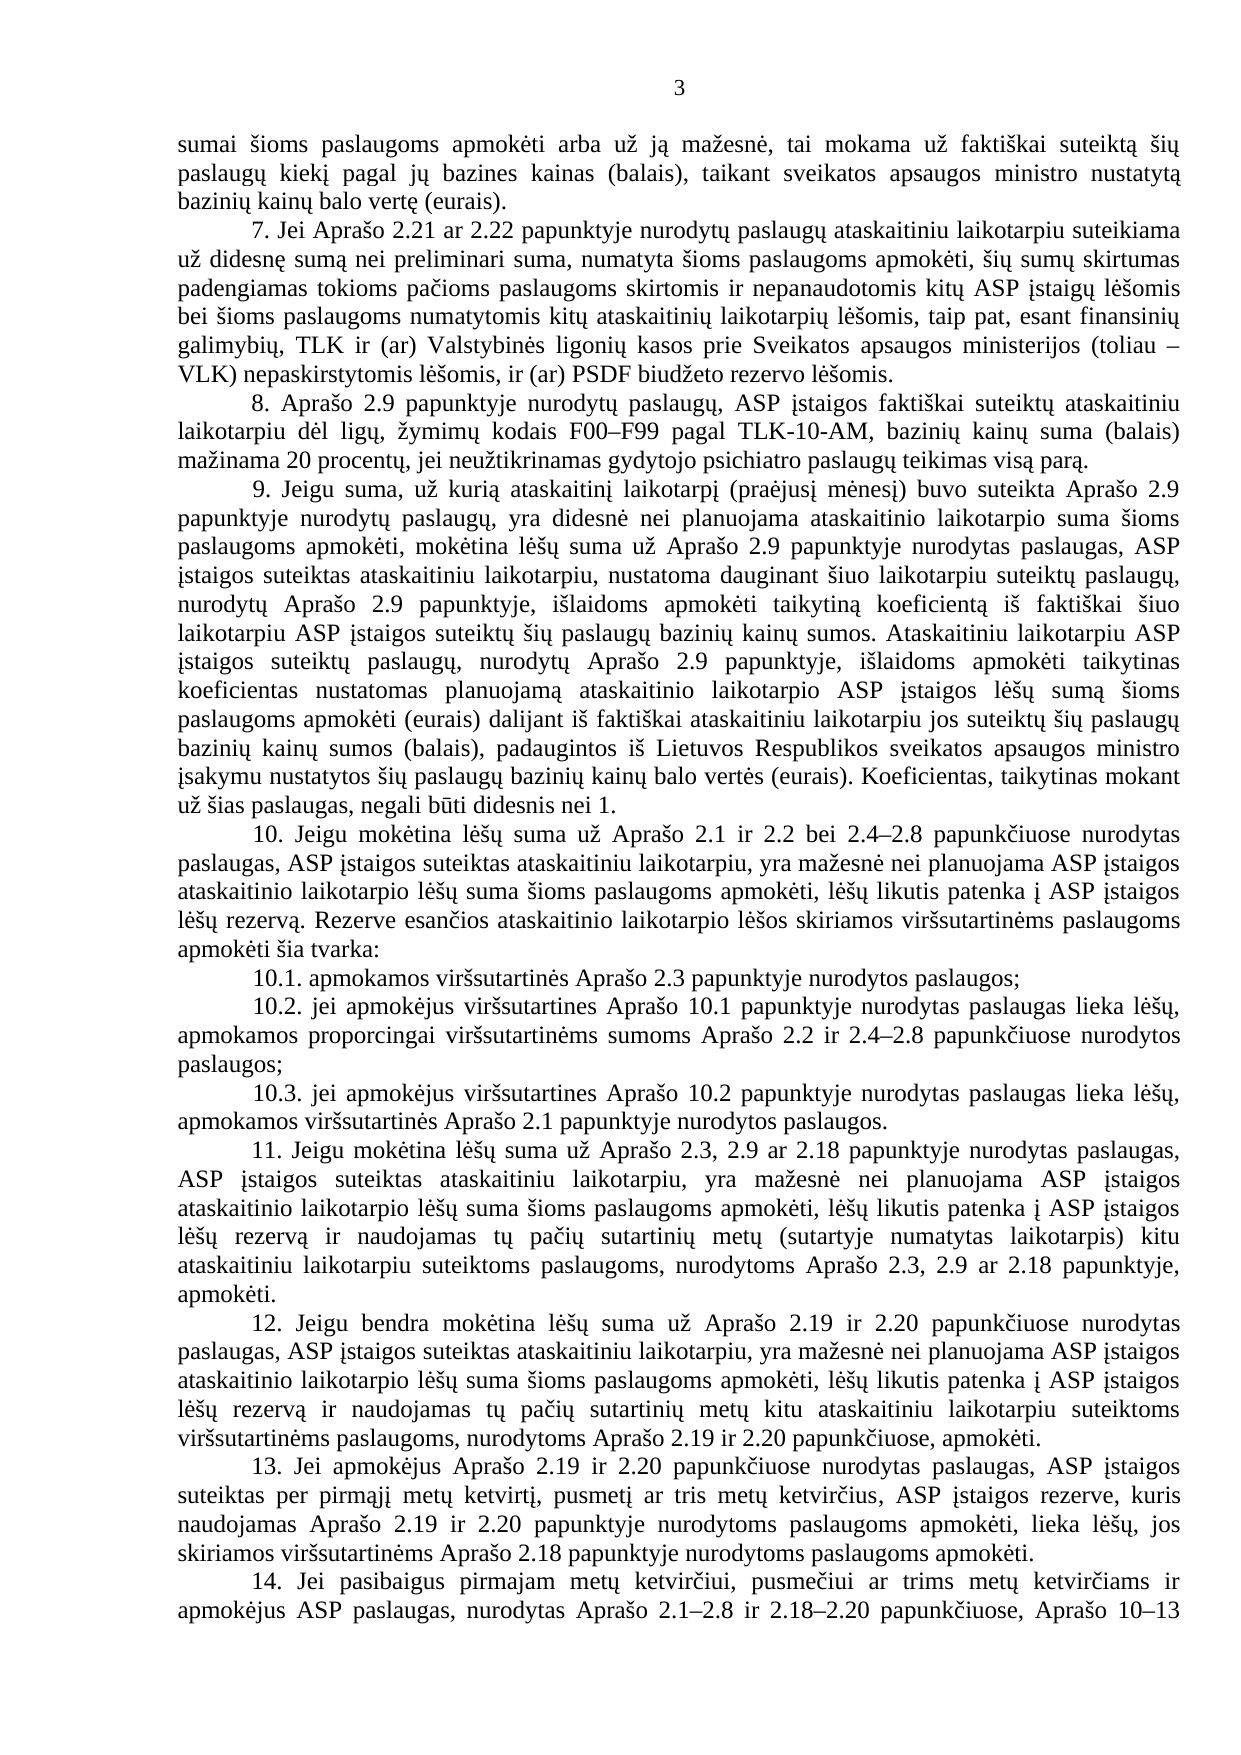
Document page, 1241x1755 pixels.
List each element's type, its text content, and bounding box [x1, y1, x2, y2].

text 8. Aprašo 2.9 papunktyje nurodytų paslaugų, ASP įstaigos faktiškai suteiktų ataskaitiniu laikotarpiu dėl ligų, žymimų kodais F00–F99 pagal TLK-10-AM, bazinių kainų suma (balais) mažinama 20 procentų, jei neužtikrinamas gydytojo psichiatro paslaugų teikimas visą parą. [177, 388, 1181, 474]
text 7. Jei Aprašo 2.21 ar 2.22 papunktyje nurodytų paslaugų ataskaitiniu laikotarpiu suteikiama už didesnę sumą nei preliminari suma, numatyta šioms paslaugoms apmokėti, šių sumų skirtumas padengiamas tokioms pačioms paslaugoms skirtomis ir nepanaudotomis kitų ASP įstaigų lėšomis bei šioms paslaugoms numatytomis kitų ataskaitinių laikotarpių lėšomis, taip pat, esant finansinių galimybių, TLK ir (ar) Valstybinės ligonių kasos prie Sveikatos apsaugos ministerijos (toliau – VLK) nepaskirstytomis lėšomis, ir (ar) PSDF biudžeto rezervo lėšomis. [177, 215, 1181, 388]
text sumai šioms paslaugoms apmokėti arba už ją mažesnė, tai mokama už faktiškai suteiktą šių paslaugų kiekį pagal jų bazines kainas (balais), taikant sveikatos apsaugos ministro nustatytą bazinių kainų balo vertę (eurais). [177, 129, 1181, 215]
text 13. Jei apmokėjus Aprašo 2.19 ir 2.20 papunkčiuose nurodytas paslaugas, ASP įstaigos suteiktas per pirmąjį metų ketvirtį, pusmetį ar tris metų ketvirčius, ASP įstaigos rezerve, kuris naudojamas Aprašo 2.19 ir 2.20 papunktyje nurodytoms paslaugoms apmokėti, lieka lėšų, jos skiriamos viršsutartinėms Aprašo 2.18 papunktyje nurodytoms paslaugoms apmokėti. [177, 1451, 1181, 1566]
text 9. Jeigu suma, už kurią ataskaitinį laikotarpį (praėjusį mėnesį) buvo suteikta Aprašo 2.9 papunktyje nurodytų paslaugų, yra didesnė nei planuojama ataskaitinio laikotarpio suma šioms paslaugoms apmokėti, mokėtina lėšų suma už Aprašo 2.9 papunktyje nurodytas paslaugas, ASP įstaigos suteiktas ataskaitiniu laikotarpiu, nustatoma dauginant šiuo laikotarpiu suteiktų paslaugų, nurodytų Aprašo 2.9 papunktyje, išlaidoms apmokėti taikytiną koeficientą iš faktiškai šiuo laikotarpiu ASP įstaigos suteiktų šių paslaugų bazinių kainų sumos. Ataskaitiniu laikotarpiu ASP įstaigos suteiktų paslaugų, nurodytų Aprašo 2.9 papunktyje, išlaidoms apmokėti taikytinas koeficientas nustatomas planuojamą ataskaitinio laikotarpio ASP įstaigos lėšų sumą šioms paslaugoms apmokėti (eurais) dalijant iš faktiškai ataskaitiniu laikotarpiu jos suteiktų šių paslaugų bazinių kainų sumos (balais), padaugintos iš Lietuvos Respublikos sveikatos apsaugos ministro įsakymu nustatytos šių paslaugų bazinių kainų balo vertės (eurais). Koeficientas, taikytinas mokant už šias paslaugas, negali būti didesnis nei 1. [177, 474, 1181, 819]
text 11. Jeigu mokėtina lėšų suma už Aprašo 2.3, 2.9 ar 2.18 papunktyje nurodytas paslaugas, ASP įstaigos suteiktas ataskaitiniu laikotarpiu, yra mažesnė nei planuojama ASP įstaigos ataskaitinio laikotarpio lėšų suma šioms paslaugoms apmokėti, lėšų likutis patenka į ASP įstaigos lėšų rezervą ir naudojamas tų pačių sutartinių metų (sutartyje numatytas laikotarpis) kitu ataskaitiniu laikotarpiu suteiktoms paslaugoms, nurodytoms Aprašo 2.3, 2.9 ar 2.18 papunktyje, apmokėti. [177, 1135, 1181, 1308]
text 10.2. jei apmokėjus viršsutartines Aprašo 10.1 papunktyje nurodytas paslaugas lieka lėšų, apmokamos proporcingai viršsutartinėms sumoms Aprašo 2.2 ir 2.4–2.8 papunkčiuose nurodytos paslaugos; [177, 991, 1181, 1078]
text 12. Jeigu bendra mokėtina lėšų suma už Aprašo 2.19 ir 2.20 papunkčiuose nurodytas paslaugas, ASP įstaigos suteiktas ataskaitiniu laikotarpiu, yra mažesnė nei planuojama ASP įstaigos ataskaitinio laikotarpio lėšų suma šioms paslaugoms apmokėti, lėšų likutis patenka į ASP įstaigos lėšų rezervą ir naudojamas tų pačių sutartinių metų kitu ataskaitiniu laikotarpiu suteiktoms viršsutartinėms paslaugoms, nurodytoms Aprašo 2.19 ir 2.20 papunkčiuose, apmokėti. [177, 1308, 1181, 1451]
text 14. Jei pasibaigus pirmajam metų ketvirčiui, pusmečiui ar trims metų ketvirčiams ir apmokėjus ASP paslaugas, nurodytas Aprašo 2.1–2.8 ir 2.18–2.20 papunkčiuose, Aprašo 10–13 [177, 1566, 1181, 1624]
text 10. Jeigu mokėtina lėšų suma už Aprašo 2.1 ir 2.2 bei 2.4–2.8 papunkčiuose nurodytas paslaugas, ASP įstaigos suteiktas ataskaitiniu laikotarpiu, yra mažesnė nei planuojama ASP įstaigos ataskaitinio laikotarpio lėšų suma šioms paslaugoms apmokėti, lėšų likutis patenka į ASP įstaigos lėšų rezervą. Rezerve esančios ataskaitinio laikotarpio lėšos skiriamos viršsutartinėms paslaugoms apmokėti šia tvarka: [177, 819, 1181, 963]
text 10.3. jei apmokėjus viršsutartines Aprašo 10.2 papunktyje nurodytas paslaugas lieka lėšų, apmokamos viršsutartinės Aprašo 2.1 papunktyje nurodytos paslaugos. [177, 1078, 1181, 1135]
text 10.1. apmokamos viršsutartinės Aprašo 2.3 papunktyje nurodytos paslaugos; [177, 963, 1181, 991]
